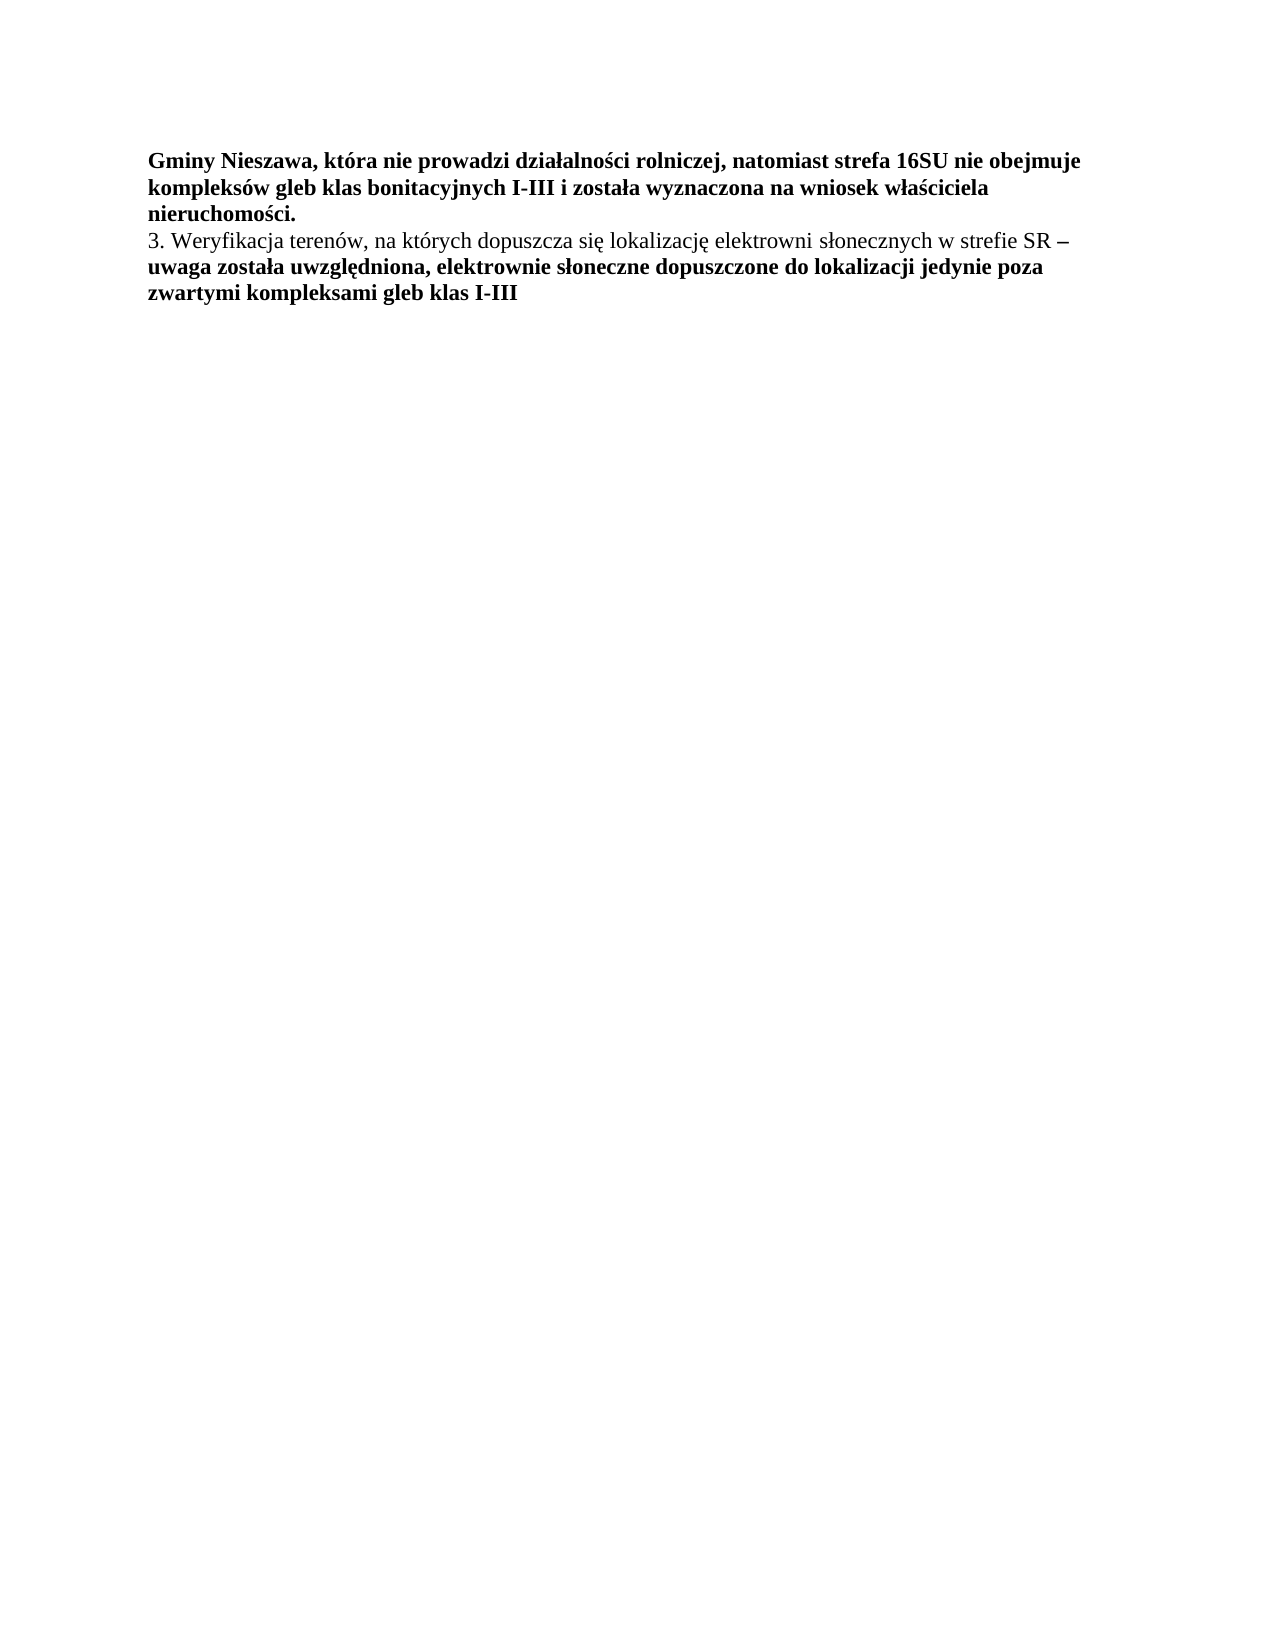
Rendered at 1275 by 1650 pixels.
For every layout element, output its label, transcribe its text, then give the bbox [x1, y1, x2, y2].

text Gminy Nieszawa, która nie prowadzi działalności rolniczej, natomiast strefa 16SU nie obejmuje kompleksów gleb klas bonitacyjnych I-III i została wyznaczona na wniosek właściciela nieruchomości. [148, 148, 1127, 227]
text 3. Weryfikacja terenów, na których dopuszcza się lokalizację elektrowni słonecznych w strefie SR – uwaga została uwzględniona, elektrownie słoneczne dopuszczone do lokalizacji jedynie poza zwartymi kompleksami gleb klas I-III [148, 227, 1127, 306]
